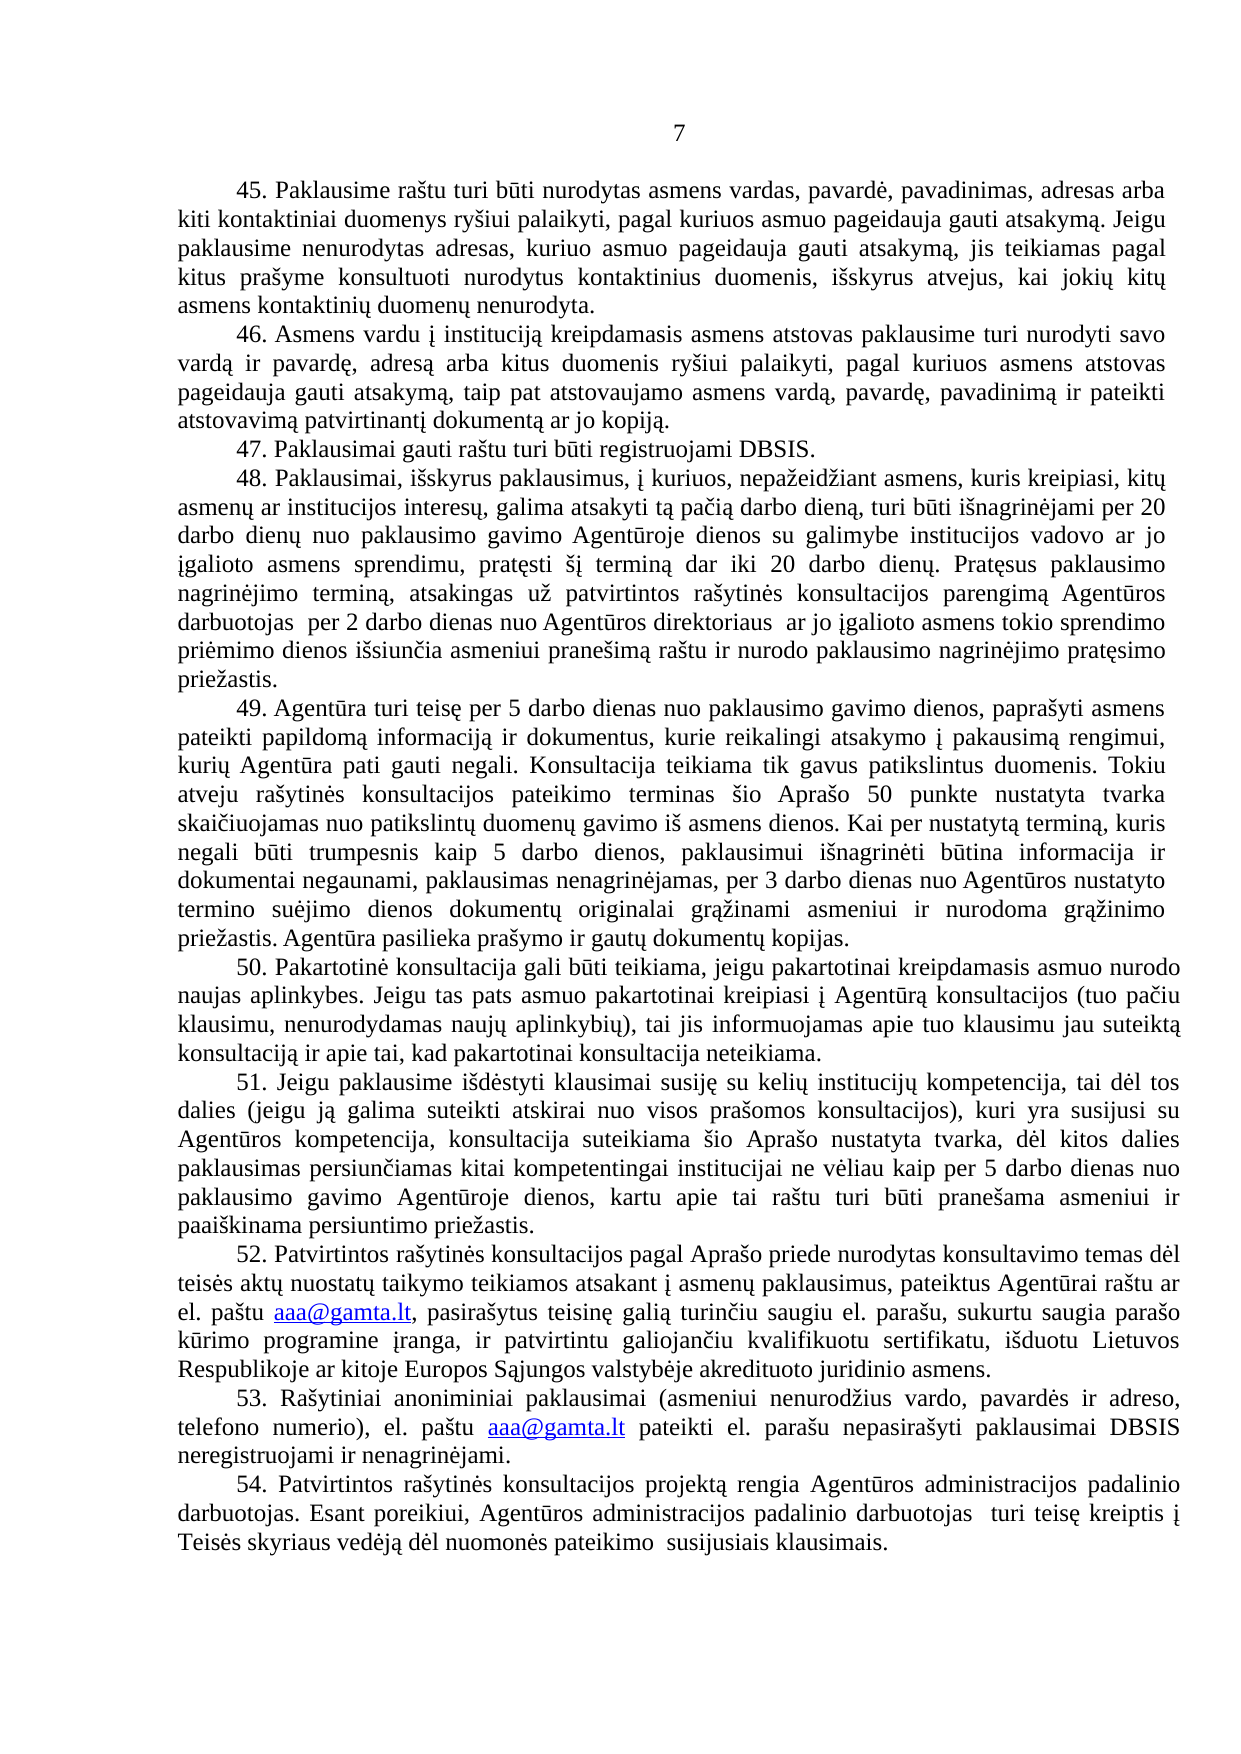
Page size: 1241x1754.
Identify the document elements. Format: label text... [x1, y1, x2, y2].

text 51. Jeigu paklausime išdėstyti klausimai susiję su kelių institucijų kompetencija, tai dėl tos dalies (jeigu ją galima suteikti atskirai nuo visos prašomos konsultacijos), kuri yra susijusi su Agentūros kompetencija, konsultacija suteikiama šio Aprašo nustatyta tvarka, dėl kitos dalies paklausimas persiunčiamas kitai kompetentingai institucijai ne vėliau kaip per 5 darbo dienas nuo paklausimo gavimo Agentūroje dienos, kartu apie tai raštu turi būti pranešama asmeniui ir paaiškinama persiuntimo priežastis. [177, 1067, 1181, 1239]
text 54. Patvirtintos rašytinės konsultacijos projektą rengia Agentūros administracijos padalinio darbuotojas. Esant poreikiui, Agentūros administracijos padalinio darbuotojas turi teisę kreiptis į Teisės skyriaus vedėją dėl nuomonės pateikimo susijusiais klausimais. [177, 1469, 1181, 1556]
text 49. Agentūra turi teisę per 5 darbo dienas nuo paklausimo gavimo dienos, paprašyti asmens pateikti papildomą informaciją ir dokumentus, kurie reikalingi atsakymo į pakausimą rengimui, kurių Agentūra pati gauti negali. Konsultacija teikiama tik gavus patikslintus duomenis. Tokiu atveju rašytinės konsultacijos pateikimo terminas šio Aprašo 50 punkte nustatyta tvarka skaičiuojamas nuo patikslintų duomenų gavimo iš asmens dienos. Kai per nustatytą terminą, kuris negali būti trumpesnis kaip 5 darbo dienos, paklausimui išnagrinėti būtina informacija ir dokumentai negaunami, paklausimas nenagrinėjamas, per 3 darbo dienas nuo Agentūros nustatyto termino suėjimo dienos dokumentų originalai grąžinami asmeniui ir nurodoma grąžinimo priežastis. Agentūra pasilieka prašymo ir gautų dokumentų kopijas. [177, 693, 1167, 952]
text 48. Paklausimai, išskyrus paklausimus, į kuriuos, nepažeidžiant asmens, kuris kreipiasi, kitų asmenų ar institucijos interesų, galima atsakyti tą pačią darbo dieną, turi būti išnagrinėjami per 20 darbo dienų nuo paklausimo gavimo Agentūroje dienos su galimybe institucijos vadovo ar jo įgalioto asmens sprendimu, pratęsti šį terminą dar iki 20 darbo dienų. Pratęsus paklausimo nagrinėjimo terminą, atsakingas už patvirtintos rašytinės konsultacijos parengimą Agentūros darbuotojas per 2 darbo dienas nuo Agentūros direktoriaus ar jo įgalioto asmens tokio sprendimo priėmimo dienos išsiunčia asmeniui pranešimą raštu ir nurodo paklausimo nagrinėjimo pratęsimo priežastis. [177, 463, 1167, 693]
text 47. Paklausimai gauti raštu turi būti registruojami DBSIS. [177, 434, 1167, 463]
text 53. Rašytiniai anoniminiai paklausimai (asmeniui nenurodžius vardo, pavardės ir adreso, telefono numerio), el. paštu aaa@gamta.lt pateikti el. parašu nepasirašyti paklausimai DBSIS neregistruojami ir nenagrinėjami. [177, 1383, 1181, 1469]
text 50. Pakartotinė konsultacija gali būti teikiama, jeigu pakartotinai kreipdamasis asmuo nurodo naujas aplinkybes. Jeigu tas pats asmuo pakartotinai kreipiasi į Agentūrą konsultacijos (tuo pačiu klausimu, nenurodydamas naujų aplinkybių), tai jis informuojamas apie tuo klausimu jau suteiktą konsultaciją ir apie tai, kad pakartotinai konsultacija neteikiama. [177, 952, 1181, 1067]
text 46. Asmens vardu į instituciją kreipdamasis asmens atstovas paklausime turi nurodyti savo vardą ir pavardę, adresą arba kitus duomenis ryšiui palaikyti, pagal kuriuos asmens atstovas pageidauja gauti atsakymą, taip pat atstovaujamo asmens vardą, pavardę, pavadinimą ir pateikti atstovavimą patvirtinantį dokumentą ar jo kopiją. [177, 319, 1167, 434]
text 45. Paklausime raštu turi būti nurodytas asmens vardas, pavardė, pavadinimas, adresas arba kiti kontaktiniai duomenys ryšiui palaikyti, pagal kuriuos asmuo pageidauja gauti atsakymą. Jeigu paklausime nenurodytas adresas, kuriuo asmuo pageidauja gauti atsakymą, jis teikiamas pagal kitus prašyme konsultuoti nurodytus kontaktinius duomenis, išskyrus atvejus, kai jokių kitų asmens kontaktinių duomenų nenurodyta. [177, 176, 1167, 319]
text 52. Patvirtintos rašytinės konsultacijos pagal Aprašo priede nurodytas konsultavimo temas dėl teisės aktų nuostatų taikymo teikiamos atsakant į asmenų paklausimus, pateiktus Agentūrai raštu ar el. paštu aaa@gamta.lt, pasirašytus teisinę galią turinčiu saugiu el. parašu, sukurtu saugia parašo kūrimo programine įranga, ir patvirtintu galiojančiu kvalifikuotu sertifikatu, išduotu Lietuvos Respublikoje ar kitoje Europos Sąjungos valstybėje akredituoto juridinio asmens. [177, 1239, 1181, 1383]
